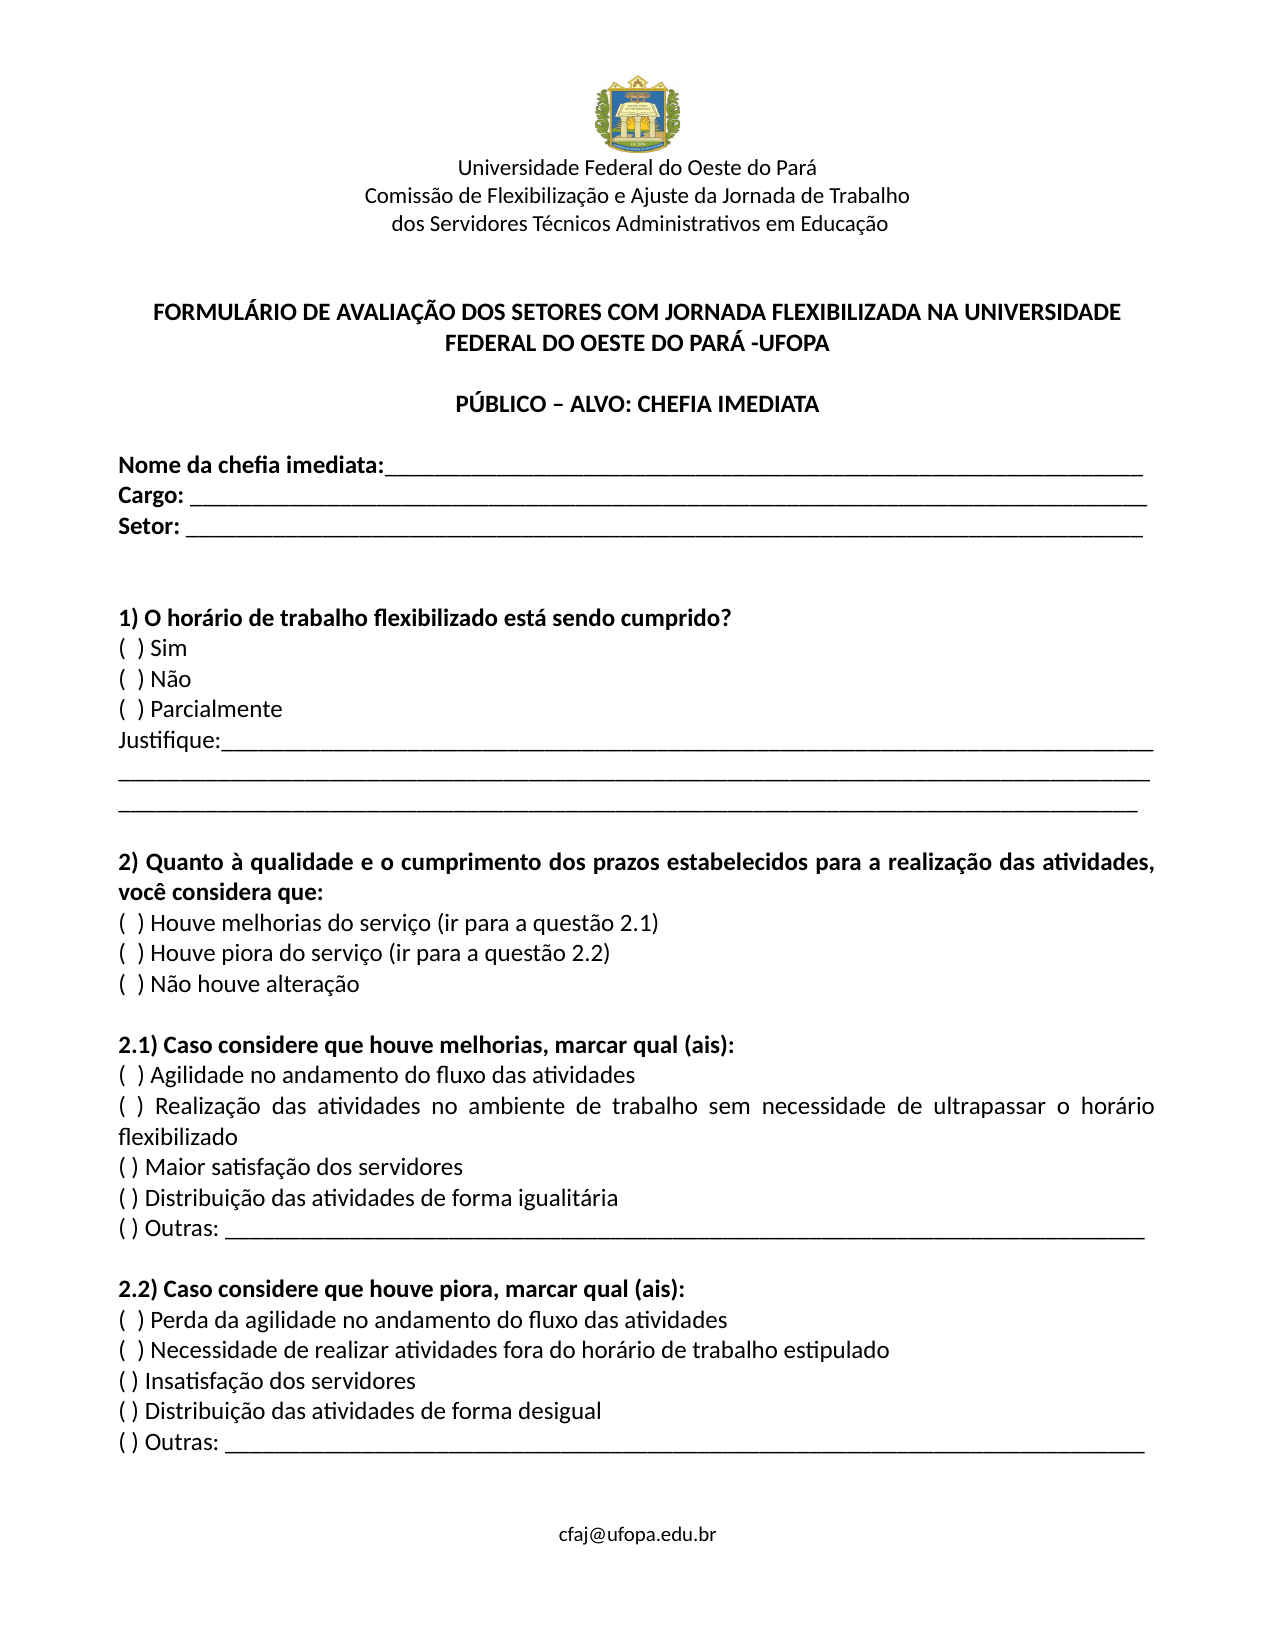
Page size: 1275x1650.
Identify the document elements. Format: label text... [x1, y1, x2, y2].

text Cargo: _____________________________________________________________________________ [118, 480, 1157, 510]
text 2.2) Caso considere que houve piora, marcar qual (ais): [118, 1273, 1157, 1304]
text ( ) Realização das atividades no ambiente de trabalho sem necessidade de ultrapassar o horário flexibilizado [118, 1090, 1157, 1151]
text ( ) Necessidade de realizar atividades fora do horário de trabalho estipulado [118, 1334, 1157, 1365]
text 2.1) Caso considere que houve melhorias, marcar qual (ais): [118, 1029, 1157, 1059]
text ( ) Não houve alteração [118, 968, 1157, 998]
text ( ) Não [118, 663, 1157, 693]
text ( ) Outras: __________________________________________________________________________ [118, 1426, 1157, 1456]
text Setor: _____________________________________________________________________________ [118, 510, 1157, 541]
text ( ) Maior satisfação dos servidores [118, 1151, 1157, 1182]
text Nome da chefia imediata:_____________________________________________________________ [118, 449, 1157, 480]
text 2) Quanto à qualidade e o cumprimento dos prazos estabelecidos para a realização das atividades, você considera que: [118, 846, 1157, 907]
text PÚBLICO – ALVO: CHEFIA IMEDIATA [118, 388, 1157, 419]
text ( ) Insatisfação dos servidores [118, 1365, 1157, 1395]
text ( ) Houve melhorias do serviço (ir para a questão 2.1) [118, 907, 1157, 937]
text ( ) Distribuição das atividades de forma desigual [118, 1395, 1157, 1426]
text Justifique:________________________________________________________________________________________________________________________________________________________________________________________________________________________________________________ [118, 724, 1157, 815]
text ( ) Perda da agilidade no andamento do fluxo das atividades [118, 1304, 1157, 1334]
text ( ) Parcialmente [118, 693, 1157, 724]
text ( ) Outras: __________________________________________________________________________ [118, 1212, 1157, 1243]
text ( ) Agilidade no andamento do fluxo das atividades [118, 1059, 1157, 1090]
text ( ) Sim [118, 632, 1157, 663]
text ( ) Houve piora do serviço (ir para a questão 2.2) [118, 937, 1157, 968]
text ( ) Distribuição das atividades de forma igualitária [118, 1182, 1157, 1212]
text 1) O horário de trabalho flexibilizado está sendo cumprido? [118, 602, 1157, 632]
text FORMULÁRIO DE AVALIAÇÃO DOS SETORES COM JORNADA FLEXIBILIZADA NA UNIVERSIDADE FEDERAL DO OESTE DO PARÁ -UFOPA [118, 297, 1157, 358]
